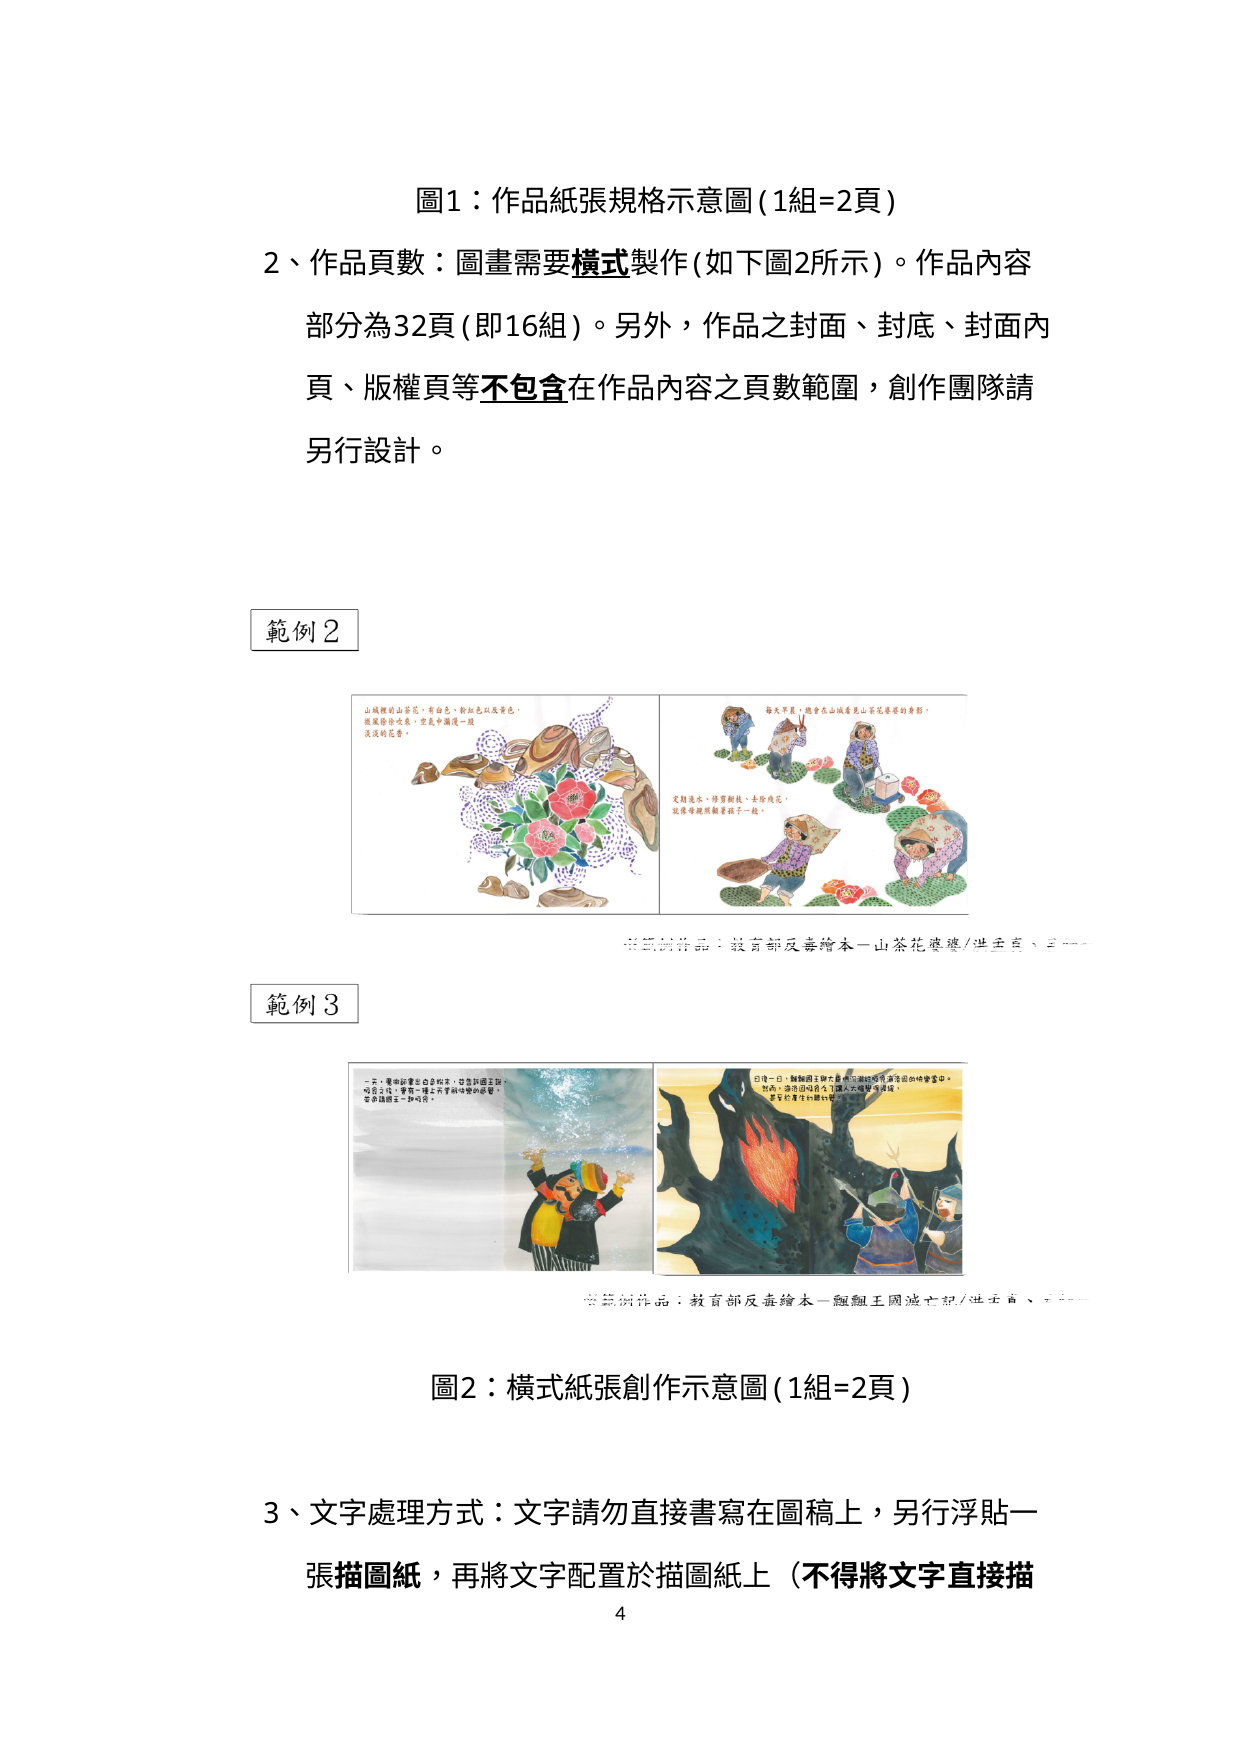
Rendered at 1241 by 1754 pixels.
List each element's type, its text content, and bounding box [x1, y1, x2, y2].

text 圖2：橫式紙張創作示意圖(1組=2頁) [291, 1344, 1053, 1407]
text 2、作品頁數：圖畫需要橫式製作(如下圖2所示)。作品內容部分為32頁(即16組)。另外，作品之封面、封底、封面內頁、版權頁等不包含在作品內容之頁數範圍，創作團隊請另行設計。 [262, 219, 1053, 469]
text 圖1：作品紙張規格示意圖(1組=2頁) [262, 157, 1053, 219]
text 3、文字處理方式：文字請勿直接書寫在圖稿上，另行浮貼一張描圖紙，再將文字配置於描圖紙上（不得將文字直接描 [262, 1469, 1053, 1594]
